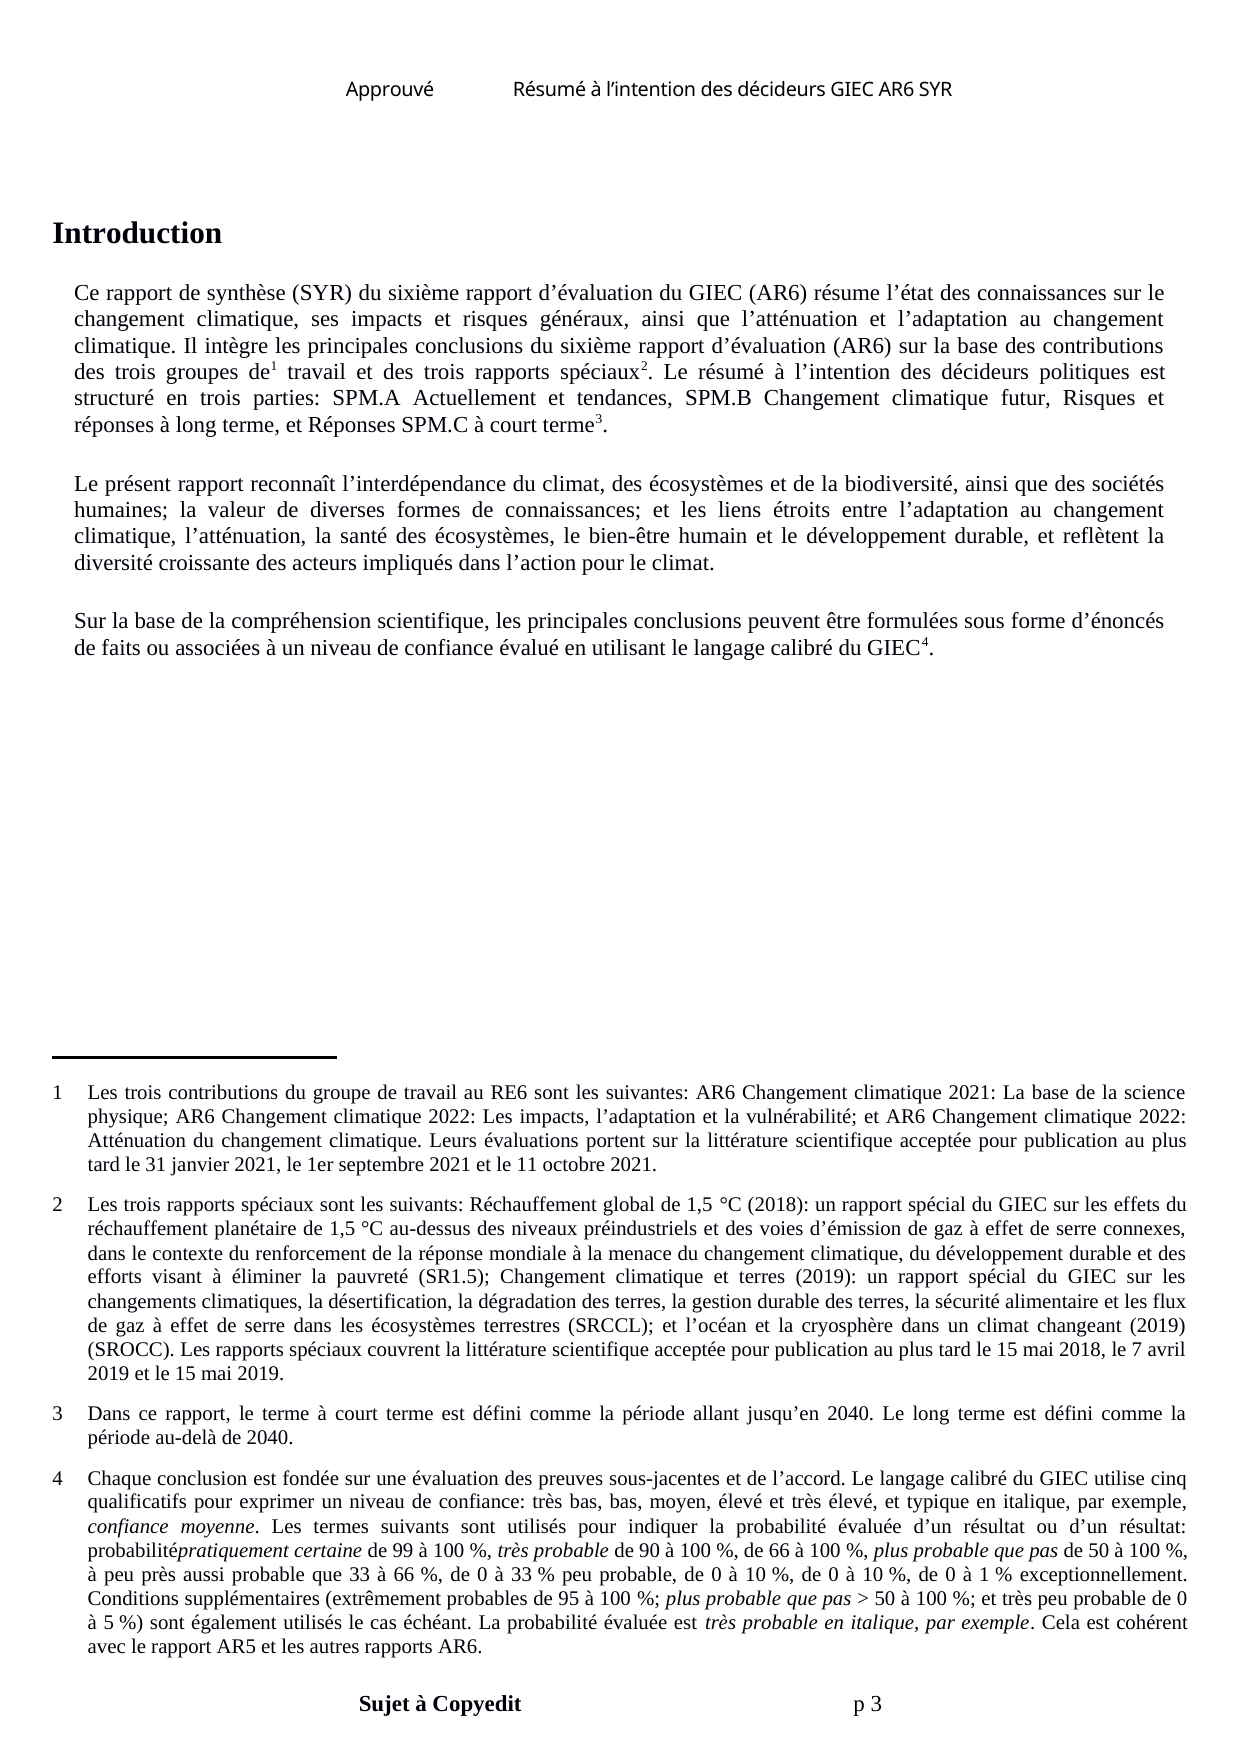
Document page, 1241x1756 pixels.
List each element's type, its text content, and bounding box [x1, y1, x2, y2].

text Sur la base de la compréhension scientifique, les principales conclusions peuvent être formulées sous forme d’énoncés de faits ou associées à un niveau de confiance évalué en utilisant le langage calibré du GIEC. [74, 608, 1166, 660]
text Les trois contributions du groupe de travail au RE6 sont les suivantes: AR6 Changement climatique 2021: La base de la science physique; AR6 Changement climatique 2022: Les impacts, l’adaptation et la vulnérabilité; et AR6 Changement climatique 2022: Atténuation du changement climatique. Leurs évaluations portent sur la littérature scientifique acceptée pour publication au plus tard le 31 janvier 2021, le 1er septembre 2021 et le 11 octobre 2021. [52, 1080, 1188, 1176]
text Ce rapport de synthèse (SYR) du sixième rapport d’évaluation du GIEC (AR6) résume l’état des connaissances sur le changement climatique, ses impacts et risques généraux, ainsi que l’atténuation et l’adaptation au changement climatique. Il intègre les principales conclusions du sixième rapport d’évaluation (AR6) sur la base des contributions des trois groupes de travail et des trois rapports spéciaux. Le résumé à l’intention des décideurs politiques est structuré en trois parties: SPM.A Actuellement et tendances, SPM.B Changement climatique futur, Risques et réponses à long terme, et Réponses SPM.C à court terme. [74, 279, 1166, 437]
subtitle Introduction [52, 214, 1188, 250]
text Le présent rapport reconnaît l’interdépendance du climat, des écosystèmes et de la biodiversité, ainsi que des sociétés humaines; la valeur de diverses formes de connaissances; et les liens étroits entre l’adaptation au changement climatique, l’atténuation, la santé des écosystèmes, le bien-être humain et le développement durable, et reflètent la diversité croissante des acteurs impliqués dans l’action pour le climat. [74, 470, 1166, 575]
text Les trois rapports spéciaux sont les suivants: Réchauffement global de 1,5 °C (2018): un rapport spécial du GIEC sur les effets du réchauffement planétaire de 1,5 °C au-dessus des niveaux préindustriels et des voies d’émission de gaz à effet de serre connexes, dans le contexte du renforcement de la réponse mondiale à la menace du changement climatique, du développement durable et des efforts visant à éliminer la pauvreté (SR1.5); Changement climatique et terres (2019): un rapport spécial du GIEC sur les changements climatiques, la désertification, la dégradation des terres, la gestion durable des terres, la sécurité alimentaire et les flux de gaz à effet de serre dans les écosystèmes terrestres (SRCCL); et l’océan et la cryosphère dans un climat changeant (2019) (SROCC). Les rapports spéciaux couvrent la littérature scientifique acceptée pour publication au plus tard le 15 mai 2018, le 7 avril 2019 et le 15 mai 2019. [52, 1192, 1188, 1385]
text Chaque conclusion est fondée sur une évaluation des preuves sous-jacentes et de l’accord. Le langage calibré du GIEC utilise cinq qualificatifs pour exprimer un niveau de confiance: très bas, bas, moyen, élevé et très élevé, et typique en italique, par exemple, confiance moyenne. Les termes suivants sont utilisés pour indiquer la probabilité évaluée d’un résultat ou d’un résultat: probabilitépratiquement certaine de 99 à 100 %, très probable de 90 à 100 %, de 66 à 100 %, plus probable que pas de 50 à 100 %, à peu près aussi probable que 33 à 66 %, de 0 à 33 % peu probable, de 0 à 10 %, de 0 à 10 %, de 0 à 1 % exceptionnellement. Conditions supplémentaires (extrêmement probables de 95 à 100 %; plus probable que pas > 50 à 100 %; et très peu probable de 0 à 5 %) sont également utilisés le cas échéant. La probabilité évaluée est très probable en italique, par exemple. Cela est cohérent avec le rapport AR5 et les autres rapports AR6. [52, 1465, 1188, 1658]
text Dans ce rapport, le terme à court terme est défini comme la période allant jusqu’en 2040. Le long terme est défini comme la période au-delà de 2040. [52, 1401, 1188, 1449]
